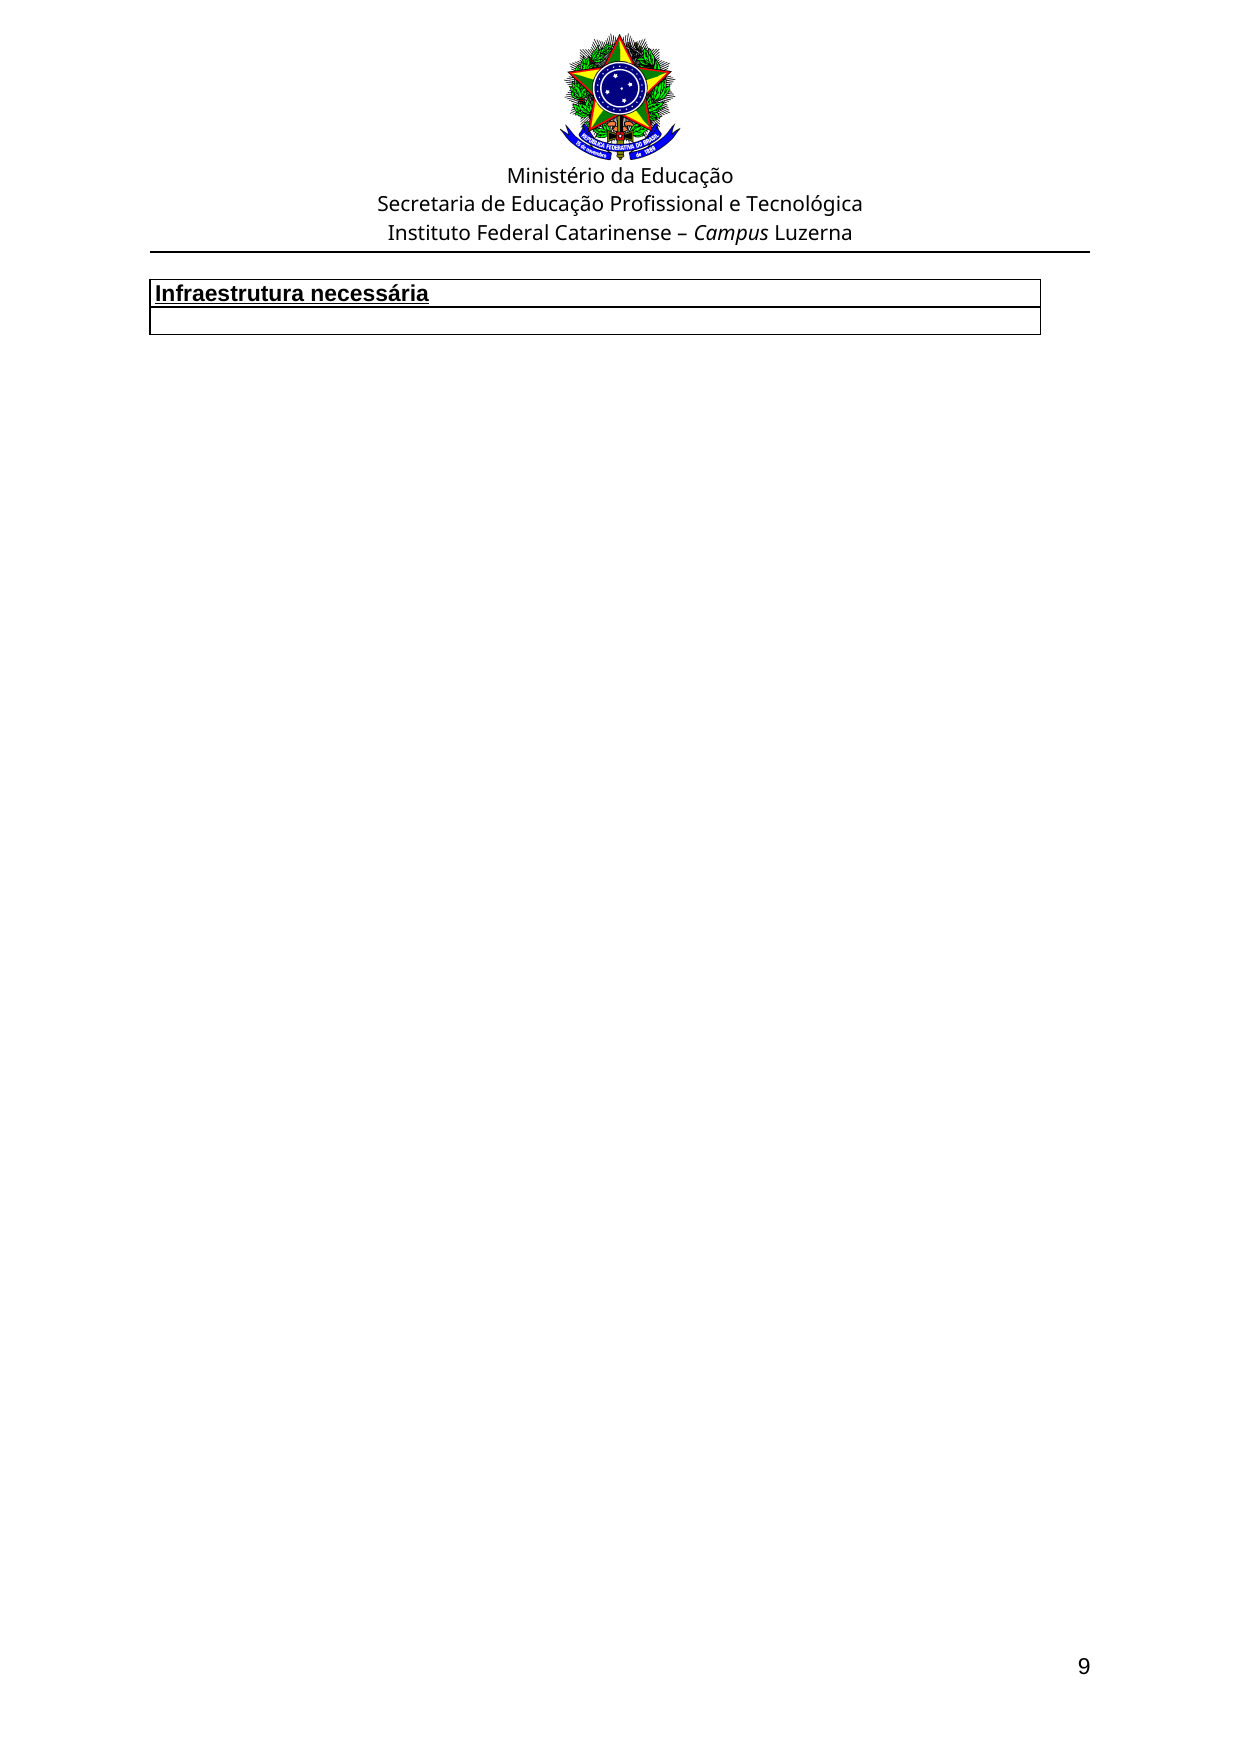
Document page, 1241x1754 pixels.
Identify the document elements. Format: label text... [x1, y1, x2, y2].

table_cell [151, 308, 1040, 334]
picture [560, 32, 681, 162]
table_header Infraestrutura necessária [151, 280, 1040, 306]
